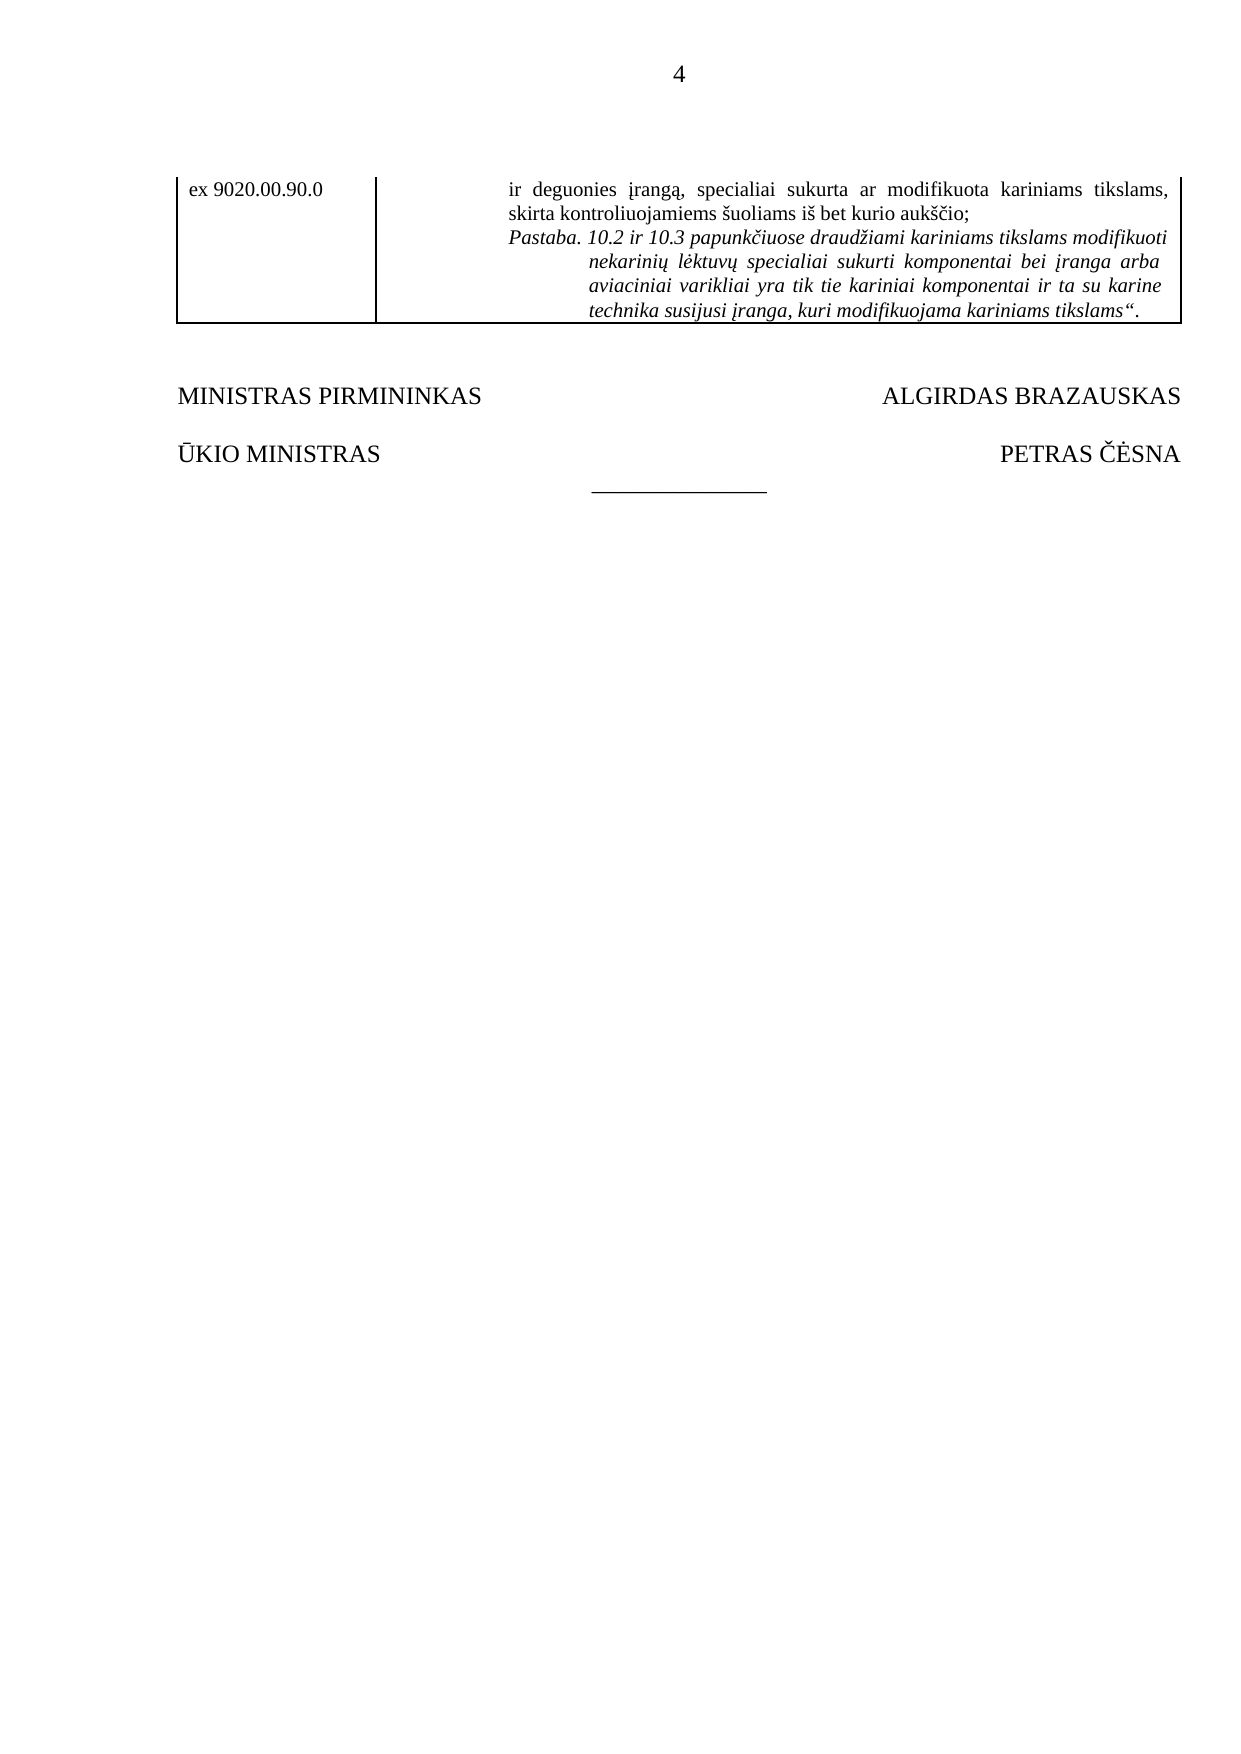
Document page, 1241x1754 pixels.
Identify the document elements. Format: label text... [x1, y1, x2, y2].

table_cell [377, 225, 497, 322]
text MINISTRAS PIRMININKAS ALGIRDAS BRAZAUSKAS [177, 381, 1181, 410]
text ______________ [177, 467, 1181, 496]
table_cell ir deguonies įrangą, specialiai sukurta ar modifikuota kariniams tikslams, skirta kontroliuojamiems šuoliams iš bet kurio aukščio; [497, 177, 1180, 225]
table_cell ex 9020.00.90.0 [178, 177, 375, 225]
text ŪKIO MINISTRAS PETRAS ČĖSNA [177, 439, 1181, 467]
table_cell Pastaba. 10.2 ir 10.3 papunkčiuose draudžiami kariniams tikslams modifikuoti nekarinių lėktuvų specialiai sukurti komponentai bei įranga arba aviaciniai varikliai yra tik tie kariniai komponentai ir ta su karine technika susijusi įranga, kuri modifikuojama kariniams tikslams“. [497, 225, 1180, 322]
table_cell [377, 177, 497, 225]
table_cell [178, 225, 375, 322]
